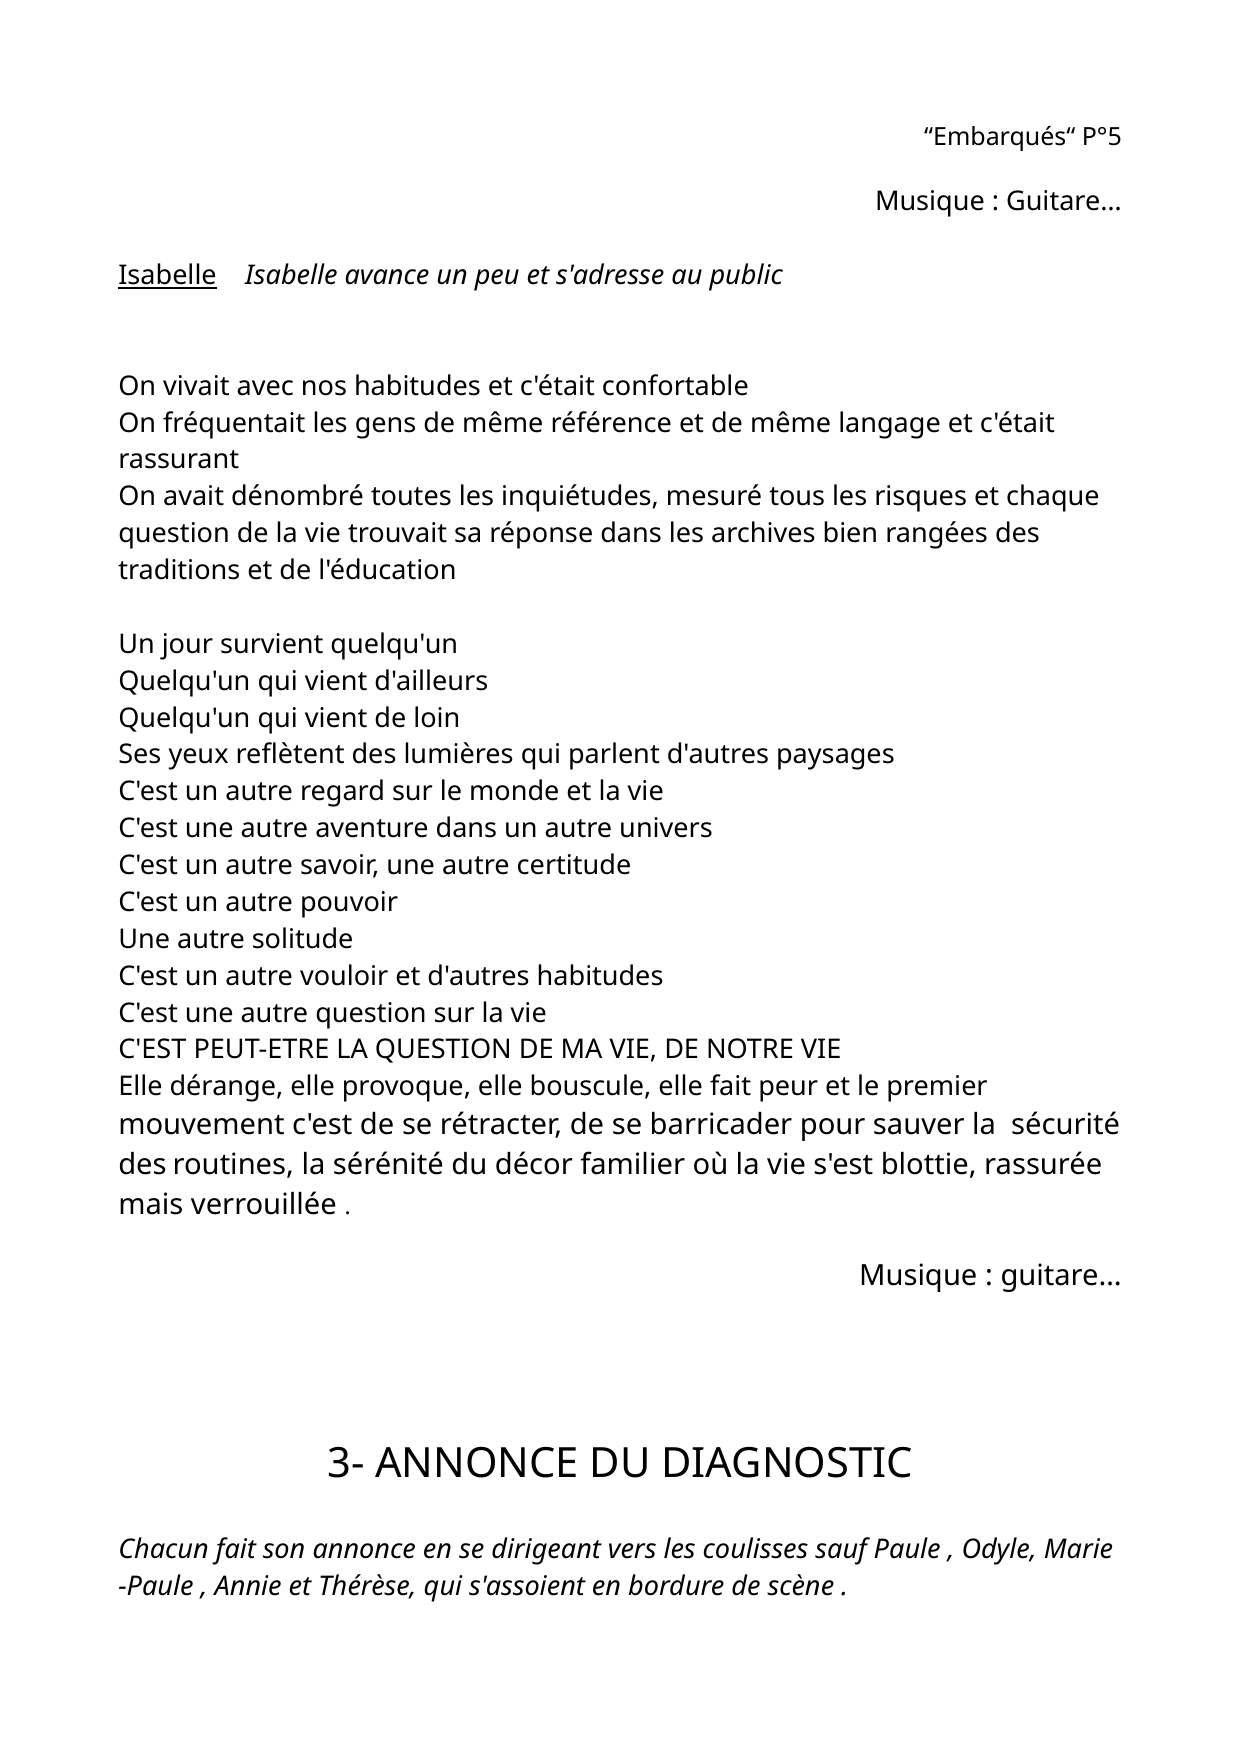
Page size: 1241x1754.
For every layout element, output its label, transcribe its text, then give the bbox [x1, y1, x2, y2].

text C'EST PEUT-ETRE LA QUESTION DE MA VIE, DE NOTRE VIE [118, 1030, 1122, 1067]
text Quelqu'un qui vient d'ailleurs [118, 661, 1122, 698]
text C'est un autre savoir, une autre certitude [118, 846, 1122, 882]
text C'est un autre vouloir et d'autres habitudes [118, 956, 1122, 993]
text On avait dénombré toutes les inquiétudes, mesuré tous les risques et chaque question de la vie trouvait sa réponse dans les archives bien rangées des traditions et de l'éducation [118, 477, 1122, 587]
text Musique : Guitare… [118, 182, 1122, 219]
text C'est un autre regard sur le monde et la vie [118, 772, 1122, 809]
text Quelqu'un qui vient de loin [118, 698, 1122, 735]
text Musique : guitare… [118, 1254, 1122, 1294]
text C'est une autre question sur la vie [118, 993, 1122, 1030]
text 3- ANNONCE DU DIAGNOSTIC [118, 1433, 1122, 1489]
text Chacun fait son annonce en se dirigeant vers les coulisses sauf Paule , Odyle, Marie -Paule , Annie et Thérèse, qui s'assoient en bordure de scène . [118, 1529, 1122, 1603]
text Une autre solitude [118, 919, 1122, 956]
text C'est un autre pouvoir [118, 882, 1122, 919]
text Un jour survient quelqu'un [118, 624, 1122, 661]
text Ses yeux reflètent des lumières qui parlent d'autres paysages [118, 735, 1122, 772]
text On vivait avec nos habitudes et c'était confortable [118, 366, 1122, 403]
text C'est une autre aventure dans un autre univers [118, 809, 1122, 846]
text Isabelle Isabelle avance un peu et s'adresse au public [118, 256, 1122, 292]
text Elle dérange, elle provoque, elle bouscule, elle fait peur et le premier mouvement c'est de se rétracter, de se barricader pour sauver la sécurité des routines, la sérénité du décor familier où la vie s'est blottie, rassurée mais verrouillée . [118, 1067, 1122, 1223]
text On fréquentait les gens de même référence et de même langage et c'était rassurant [118, 403, 1122, 477]
